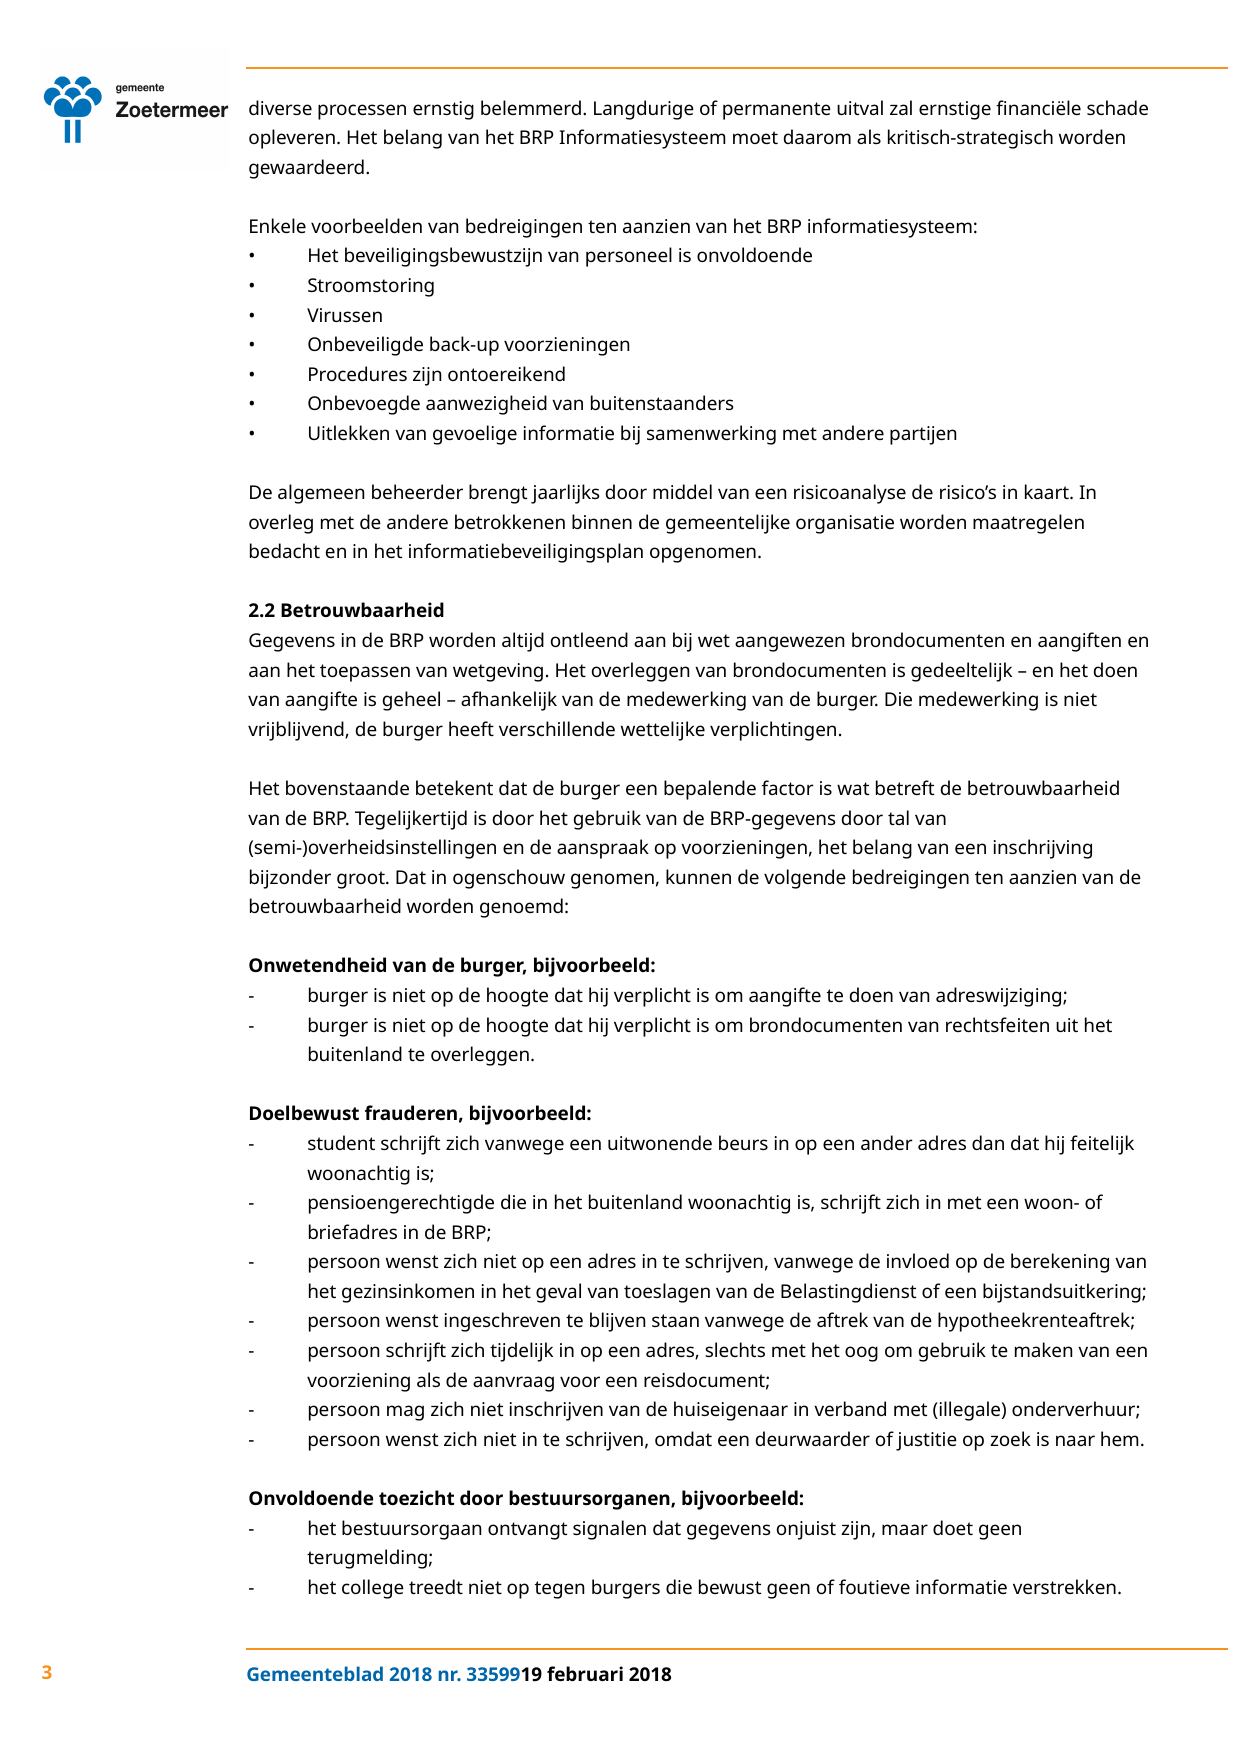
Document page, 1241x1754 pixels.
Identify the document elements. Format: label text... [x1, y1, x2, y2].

text Het bovenstaande betekent dat de burger een bepalende factor is wat betreft de betrouwbaarheid van de BRP. Tegelijkertijd is door het gebruik van de BRP-gegevens door tal van (semi-)overheidsinstellingen en de aanspraak op voorzieningen, het belang van een inschrijving bijzonder groot. Dat in ogenschouw genomen, kunnen de volgende bedreigingen ten aanzien van de betrouwbaarheid worden genoemd: [248, 775, 1152, 919]
list burger is niet op de hoogte dat hij verplicht is om brondocumenten van rechtsfeiten uit het buitenland te overleggen. [248, 1012, 1152, 1067]
text Enkele voorbeelden van bedreigingen ten aanzien van het BRP informatiesysteem: [248, 213, 1152, 239]
list Onbevoegde aanwezigheid van buitenstaanders [248, 391, 1152, 416]
list persoon wenst zich niet op een adres in te schrijven, vanwege de invloed op de berekening van het gezinsinkomen in het geval van toeslagen van de Belastingdienst of een bijstandsuitkering; [248, 1248, 1152, 1304]
list Uitlekken van gevoelige informatie bij samenwerking met andere partijen [248, 420, 1152, 446]
list Virussen [248, 302, 1152, 328]
text 2.2 Betrouwbaarheid [248, 598, 1152, 623]
list Het beveiligingsbewustzijn van personeel is onvoldoende [248, 243, 1152, 268]
list Onbeveiligde back-up voorzieningen [248, 331, 1152, 357]
list burger is niet op de hoogte dat hij verplicht is om aangifte te doen van adreswijziging; [248, 982, 1152, 1008]
list student schrijft zich vanwege een uitwonende beurs in op een ander adres dan dat hij feitelijk woonachtig is; [248, 1130, 1152, 1186]
list pensioengerechtigde die in het buitenland woonachtig is, schrijft zich in met een woon- of briefadres in de BRP; [248, 1189, 1152, 1245]
list persoon schrijft zich tijdelijk in op een adres, slechts met het oog om gebruik te maken van een voorziening als de aanvraag voor een reisdocument; [248, 1337, 1152, 1393]
list persoon wenst ingeschreven te blijven staan vanwege de aftrek van de hypotheekrenteaftrek; [248, 1308, 1152, 1333]
list het bestuursorgaan ontvangt signalen dat gegevens onjuist zijn, maar doet geen terugmelding; [248, 1515, 1152, 1570]
text Onvoldoende toezicht door bestuursorganen, bijvoorbeeld: [248, 1485, 1152, 1511]
picture [41, 47, 231, 172]
text De algemeen beheerder brengt jaarlijks door middel van een risicoanalyse de risico’s in kaart. In overleg met de andere betrokkenen binnen de gemeentelijke organisatie worden maatregelen bedacht en in het informatiebeveiligingsplan opgenomen. [248, 479, 1152, 564]
list Stroomstoring [248, 272, 1152, 298]
list Procedures zijn ontoereikend [248, 361, 1152, 387]
text diverse processen ernstig belemmerd. Langdurige of permanente uitval zal ernstige financiële schade opleveren. Het belang van het BRP Informatiesysteem moet daarom als kritisch-strategisch worden gewaardeerd. [248, 95, 1152, 180]
list het college treedt niet op tegen burgers die bewust geen of foutieve informatie verstrekken. [248, 1574, 1152, 1600]
list persoon wenst zich niet in te schrijven, omdat een deurwaarder of justitie op zoek is naar hem. [248, 1426, 1152, 1452]
text Doelbewust frauderen, bijvoorbeeld: [248, 1101, 1152, 1126]
list persoon mag zich niet inschrijven van de huiseigenaar in verband met (illegale) onderverhuur; [248, 1396, 1152, 1422]
text Onwetendheid van de burger, bijvoorbeeld: [248, 953, 1152, 978]
text Gegevens in de BRP worden altijd ontleend aan bij wet aangewezen brondocumenten en aangiften en aan het toepassen van wetgeving. Het overleggen van brondocumenten is gedeeltelijk – en het doen van aangifte is geheel – afhankelijk van de medewerking van de burger. Die medewerking is niet vrijblijvend, de burger heeft verschillende wettelijke verplichtingen. [248, 627, 1152, 742]
